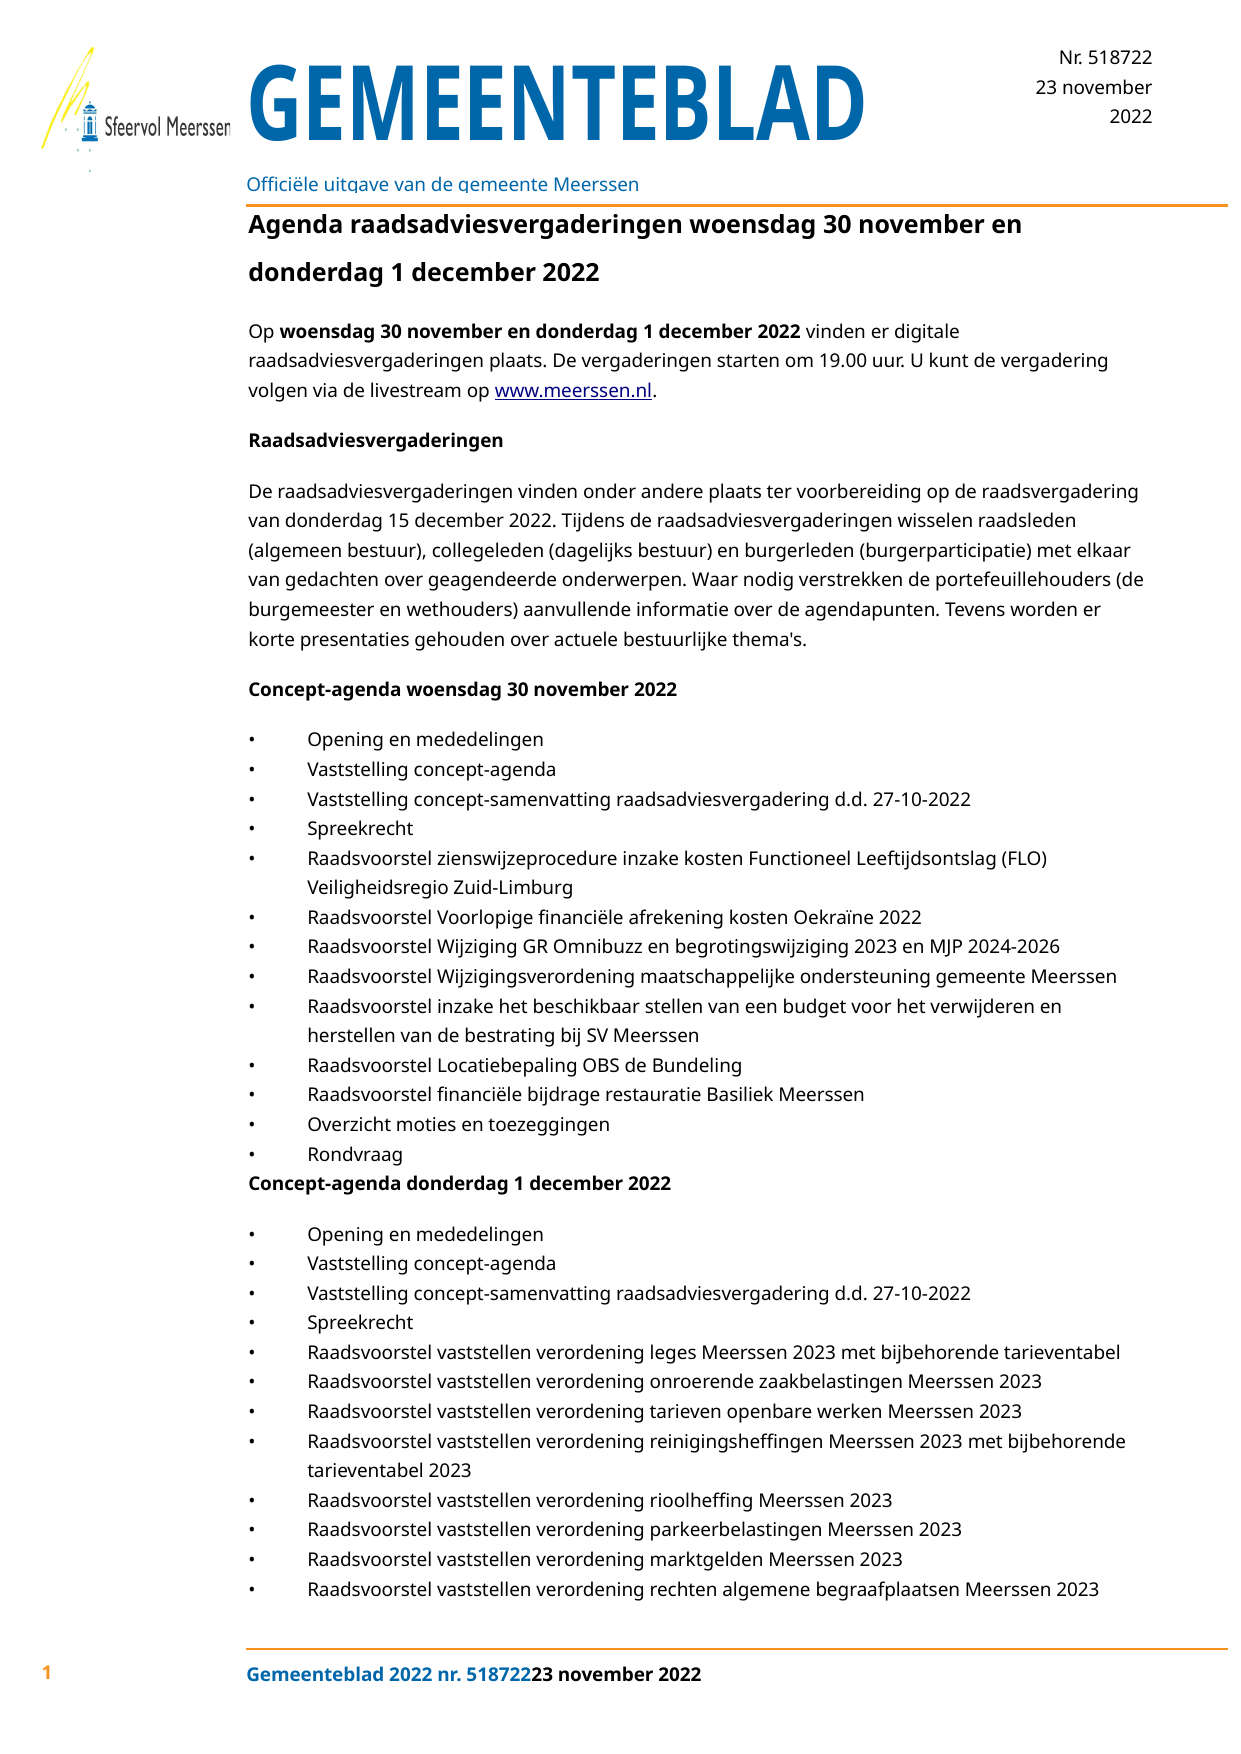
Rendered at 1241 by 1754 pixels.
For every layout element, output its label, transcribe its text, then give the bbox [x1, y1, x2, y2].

list Vaststelling concept-samenvatting raadsadviesvergadering d.d. 27-10-2022 [248, 1280, 1152, 1306]
text Op woensdag 30 november en donderdag 1 december 2022 vinden er digitale raadsadviesvergaderingen plaats. De vergaderingen starten om 19.00 uur. U kunt de vergadering volgen via de livestream op www.meerssen.nl. [248, 318, 1152, 403]
list Vaststelling concept-agenda [248, 756, 1152, 782]
list Spreekrecht [248, 815, 1152, 841]
text De raadsadviesvergaderingen vinden onder andere plaats ter voorbereiding op de raadsvergadering van donderdag 15 december 2022. Tijdens de raadsadviesvergaderingen wisselen raadsleden (algemeen bestuur), collegeleden (dagelijks bestuur) en burgerleden (burgerparticipatie) met elkaar van gedachten over geagendeerde onderwerpen. Waar nodig verstrekken de portefeuillehouders (de burgemeester en wethouders) aanvullende informatie over de agendapunten. Tevens worden er korte presentaties gehouden over actuele bestuurlijke thema's. [248, 478, 1152, 652]
list Overzicht moties en toezeggingen [248, 1111, 1152, 1137]
list Raadsvoorstel vaststellen verordening rechten algemene begraafplaatsen Meerssen 2023 [248, 1576, 1152, 1602]
list Raadsvoorstel Wijzigingsverordening maatschappelijke ondersteuning gemeente Meerssen [248, 963, 1152, 989]
list Rondvraag [248, 1141, 1152, 1167]
text Raadsadviesvergaderingen [248, 427, 1152, 453]
list Raadsvoorstel zienswijzeprocedure inzake kosten Functioneel Leeftijdsontslag (FLO) Veiligheidsregio Zuid-Limburg [248, 845, 1152, 900]
list Raadsvoorstel Wijziging GR Omnibuzz en begrotingswijziging 2023 en MJP 2024-2026 [248, 934, 1152, 959]
list Raadsvoorstel vaststellen verordening tarieven openbare werken Meerssen 2023 [248, 1398, 1152, 1424]
list Opening en mededelingen [248, 727, 1152, 752]
list Vaststelling concept-agenda [248, 1250, 1152, 1276]
list Raadsvoorstel vaststellen verordening marktgelden Meerssen 2023 [248, 1546, 1152, 1572]
list Opening en mededelingen [248, 1221, 1152, 1247]
text Concept-agenda donderdag 1 december 2022 [248, 1170, 1152, 1196]
list Raadsvoorstel vaststellen verordening rioolheffing Meerssen 2023 [248, 1487, 1152, 1513]
text Concept-agenda woensdag 30 november 2022 [248, 676, 1152, 702]
list Vaststelling concept-samenvatting raadsadviesvergadering d.d. 27-10-2022 [248, 786, 1152, 812]
list Raadsvoorstel vaststellen verordening reinigingsheffingen Meerssen 2023 met bijbehorende tarieventabel 2023 [248, 1428, 1152, 1483]
picture [41, 47, 231, 172]
list Raadsvoorstel Locatiebepaling OBS de Bundeling [248, 1052, 1152, 1078]
list Raadsvoorstel inzake het beschikbaar stellen van een budget voor het verwijderen en herstellen van de bestrating bij SV Meerssen [248, 993, 1152, 1048]
list Raadsvoorstel Voorlopige financiële afrekening kosten Oekraïne 2022 [248, 904, 1152, 930]
list Raadsvoorstel vaststellen verordening parkeerbelastingen Meerssen 2023 [248, 1517, 1152, 1542]
list Raadsvoorstel vaststellen verordening leges Meerssen 2023 met bijbehorende tarieventabel [248, 1339, 1152, 1365]
list Raadsvoorstel vaststellen verordening onroerende zaakbelastingen Meerssen 2023 [248, 1369, 1152, 1394]
list Raadsvoorstel financiële bijdrage restauratie Basiliek Meerssen [248, 1082, 1152, 1107]
list Spreekrecht [248, 1309, 1152, 1335]
text Agenda raadsadviesvergaderingen woensdag 30 november en donderdag 1 december 2022 [248, 207, 1152, 288]
